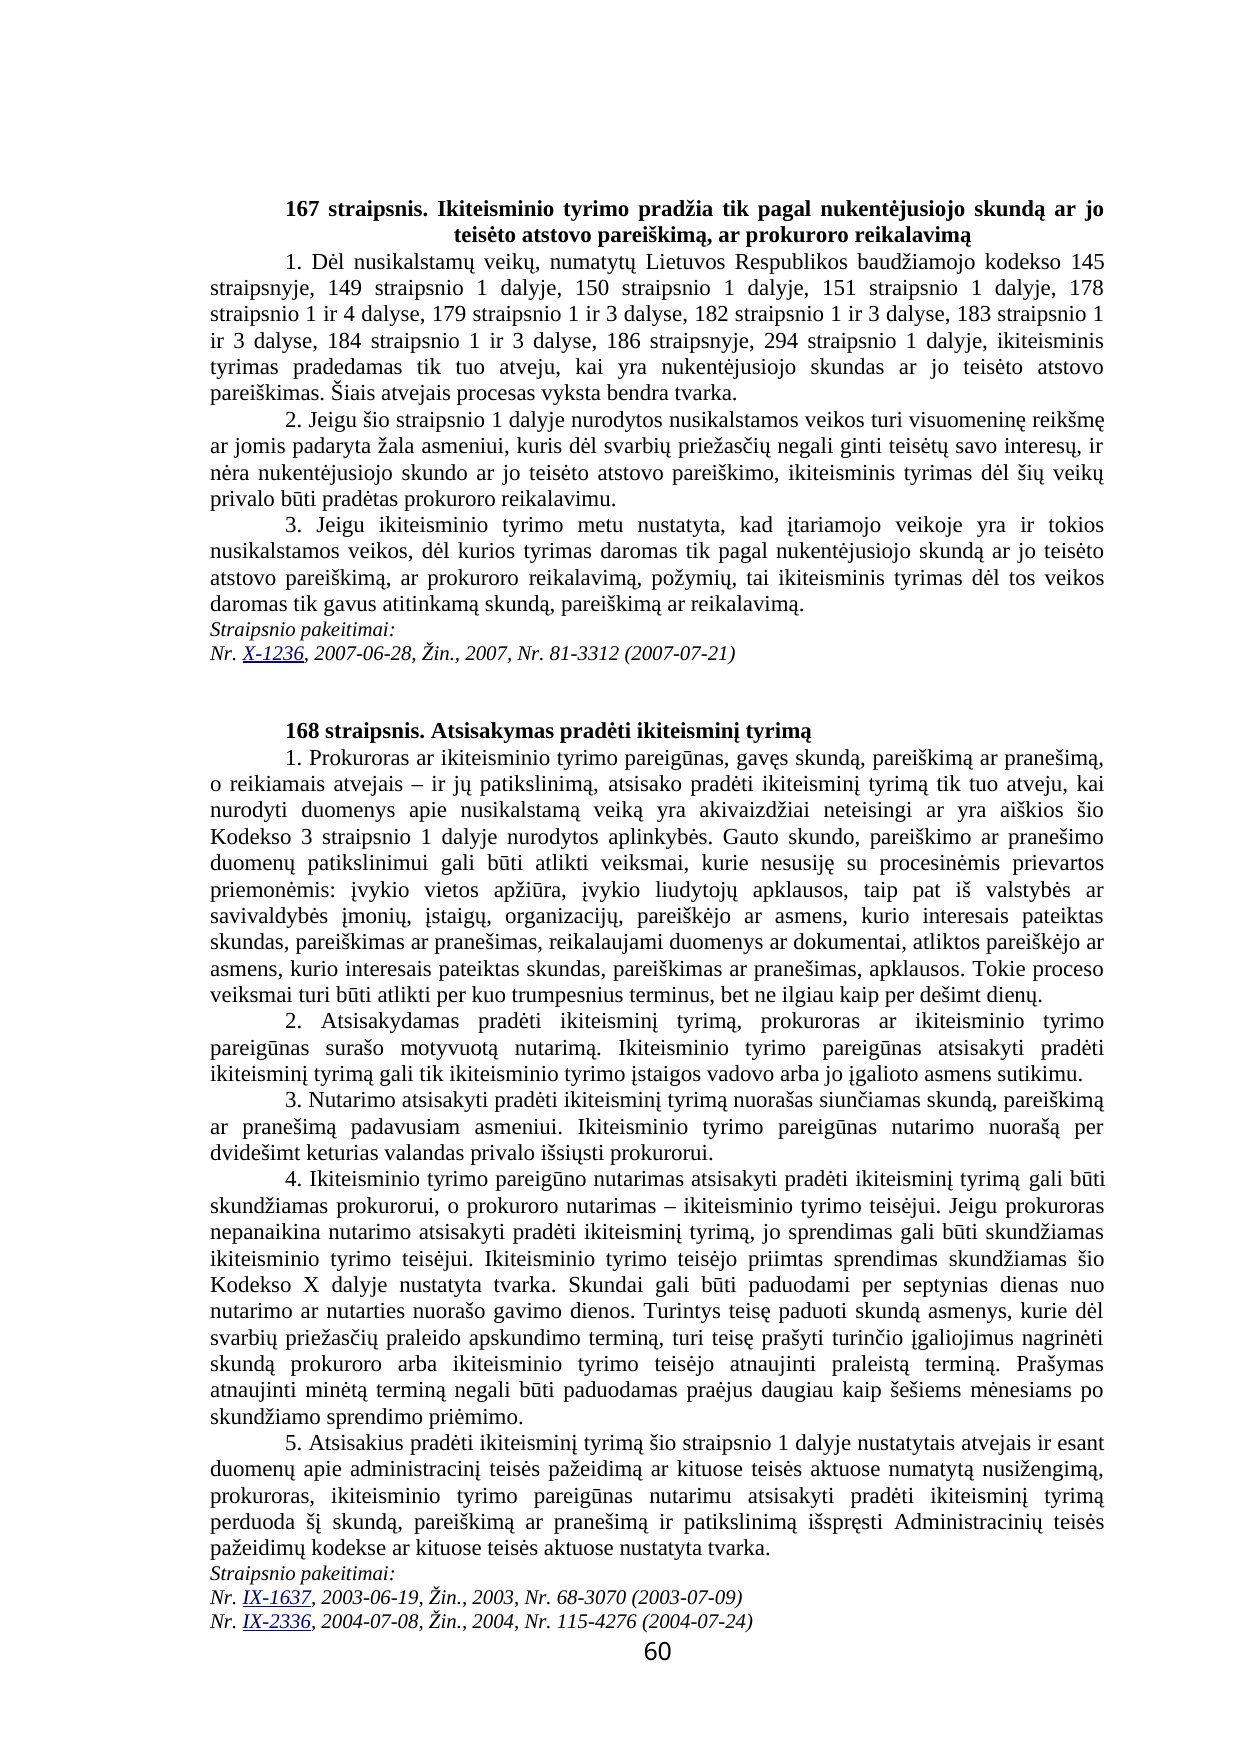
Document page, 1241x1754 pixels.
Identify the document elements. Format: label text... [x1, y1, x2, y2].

text Straipsnio pakeitimai: [210, 617, 1106, 641]
text 1. Prokuroras ar ikiteisminio tyrimo pareigūnas, gavęs skundą, pareiškimą ar pranešimą, o reikiamais atvejais – ir jų patikslinimą, atsisako pradėti ikiteisminį tyrimą tik tuo atveju, kai nurodyti duomenys apie nusikalstamą veiką yra akivaizdžiai neteisingi ar yra aiškios šio Kodekso 3 straipsnio 1 dalyje nurodytos aplinkybės. Gauto skundo, pareiškimo ar pranešimo duomenų patikslinimui gali būti atlikti veiksmai, kurie nesusiję su procesinėmis prievartos priemonėmis: įvykio vietos apžiūra, įvykio liudytojų apklausos, taip pat iš valstybės ar savivaldybės įmonių, įstaigų, organizacijų, pareiškėjo ar asmens, kurio interesais pateiktas skundas, pareiškimas ar pranešimas, reikalaujami duomenys ar dokumentai, atliktos pareiškėjo ar asmens, kurio interesais pateiktas skundas, pareiškimas ar pranešimas, apklausos. Tokie proceso veiksmai turi būti atlikti per kuo trumpesnius terminus, bet ne ilgiau kaip per dešimt dienų. [210, 744, 1106, 1007]
text 5. Atsisakius pradėti ikiteisminį tyrimą šio straipsnio 1 dalyje nustatytais atvejais ir esant duomenų apie administracinį teisės pažeidimą ar kituose teisės aktuose numatytą nusižengimą, prokuroras, ikiteisminio tyrimo pareigūnas nutarimu atsisakyti pradėti ikiteisminį tyrimą perduoda šį skundą, pareiškimą ar pranešimą ir patikslinimą išspręsti Administracinių teisės pažeidimų kodekse ar kituose teisės aktuose nustatyta tvarka. [210, 1429, 1106, 1561]
text 1. Dėl nusikalstamų veikų, numatytų Lietuvos Respublikos baudžiamojo kodekso 145 straipsnyje, 149 straipsnio 1 dalyje, 150 straipsnio 1 dalyje, 151 straipsnio 1 dalyje, 178 straipsnio 1 ir 4 dalyse, 179 straipsnio 1 ir 3 dalyse, 182 straipsnio 1 ir 3 dalyse, 183 straipsnio 1 ir 3 dalyse, 184 straipsnio 1 ir 3 dalyse, 186 straipsnyje, 294 straipsnio 1 dalyje, ikiteisminis tyrimas pradedamas tik tuo atveju, kai yra nukentėjusiojo skundas ar jo teisėto atstovo pareiškimas. Šiais atvejais procesas vyksta bendra tvarka. [210, 248, 1106, 406]
text 2. Jeigu šio straipsnio 1 dalyje nurodytos nusikalstamos veikos turi visuomeninę reikšmę ar jomis padaryta žala asmeniui, kuris dėl svarbių priežasčių negali ginti teisėtų savo interesų, ir nėra nukentėjusiojo skundo ar jo teisėto atstovo pareiškimo, ikiteisminis tyrimas dėl šių veikų privalo būti pradėtas prokuroro reikalavimu. [210, 406, 1106, 511]
text Nr. X-1236, 2007-06-28, Žin., 2007, Nr. 81-3312 (2007-07-21) [210, 641, 1106, 665]
text 167 straipsnis. Ikiteisminio tyrimo pradžia tik pagal nukentėjusiojo skundą ar jo teisėto atstovo pareiškimą, ar prokuroro reikalavimą [285, 195, 1106, 248]
text Nr. IX-2336, 2004-07-08, Žin., 2004, Nr. 115-4276 (2004-07-24) [210, 1609, 1106, 1633]
text 3. Jeigu ikiteisminio tyrimo metu nustatyta, kad įtariamojo veikoje yra ir tokios nusikalstamos veikos, dėl kurios tyrimas daromas tik pagal nukentėjusiojo skundą ar jo teisėto atstovo pareiškimą, ar prokuroro reikalavimą, požymių, tai ikiteisminis tyrimas dėl tos veikos daromas tik gavus atitinkamą skundą, pareiškimą ar reikalavimą. [210, 511, 1106, 617]
text 4. Ikiteisminio tyrimo pareigūno nutarimas atsisakyti pradėti ikiteisminį tyrimą gali būti skundžiamas prokurorui, o prokuroro nutarimas – ikiteisminio tyrimo teisėjui. Jeigu prokuroras nepanaikina nutarimo atsisakyti pradėti ikiteisminį tyrimą, jo sprendimas gali būti skundžiamas ikiteisminio tyrimo teisėjui. Ikiteisminio tyrimo teisėjo priimtas sprendimas skundžiamas šio Kodekso X dalyje nustatyta tvarka. Skundai gali būti paduodami per septynias dienas nuo nutarimo ar nutarties nuorašo gavimo dienos. Turintys teisę paduoti skundą asmenys, kurie dėl svarbių priežasčių praleido apskundimo terminą, turi teisę prašyti turinčio įgaliojimus nagrinėti skundą prokuroro arba ikiteisminio tyrimo teisėjo atnaujinti praleistą terminą. Prašymas atnaujinti minėtą terminą negali būti paduodamas praėjus daugiau kaip šešiems mėnesiams po skundžiamo sprendimo priėmimo. [210, 1166, 1106, 1429]
text Straipsnio pakeitimai: [210, 1561, 1106, 1585]
text 168 straipsnis. Atsisakymas pradėti ikiteisminį tyrimą [210, 717, 1106, 744]
text 3. Nutarimo atsisakyti pradėti ikiteisminį tyrimą nuorašas siunčiamas skundą, pareiškimą ar pranešimą padavusiam asmeniui. Ikiteisminio tyrimo pareigūnas nutarimo nuorašą per dvidešimt keturias valandas privalo išsiųsti prokurorui. [210, 1086, 1106, 1166]
text 2. Atsisakydamas pradėti ikiteisminį tyrimą, prokuroras ar ikiteisminio tyrimo pareigūnas surašo motyvuotą nutarimą. Ikiteisminio tyrimo pareigūnas atsisakyti pradėti ikiteisminį tyrimą gali tik ikiteisminio tyrimo įstaigos vadovo arba jo įgalioto asmens sutikimu. [210, 1007, 1106, 1086]
text Nr. IX-1637, 2003-06-19, Žin., 2003, Nr. 68-3070 (2003-07-09) [210, 1585, 1106, 1609]
